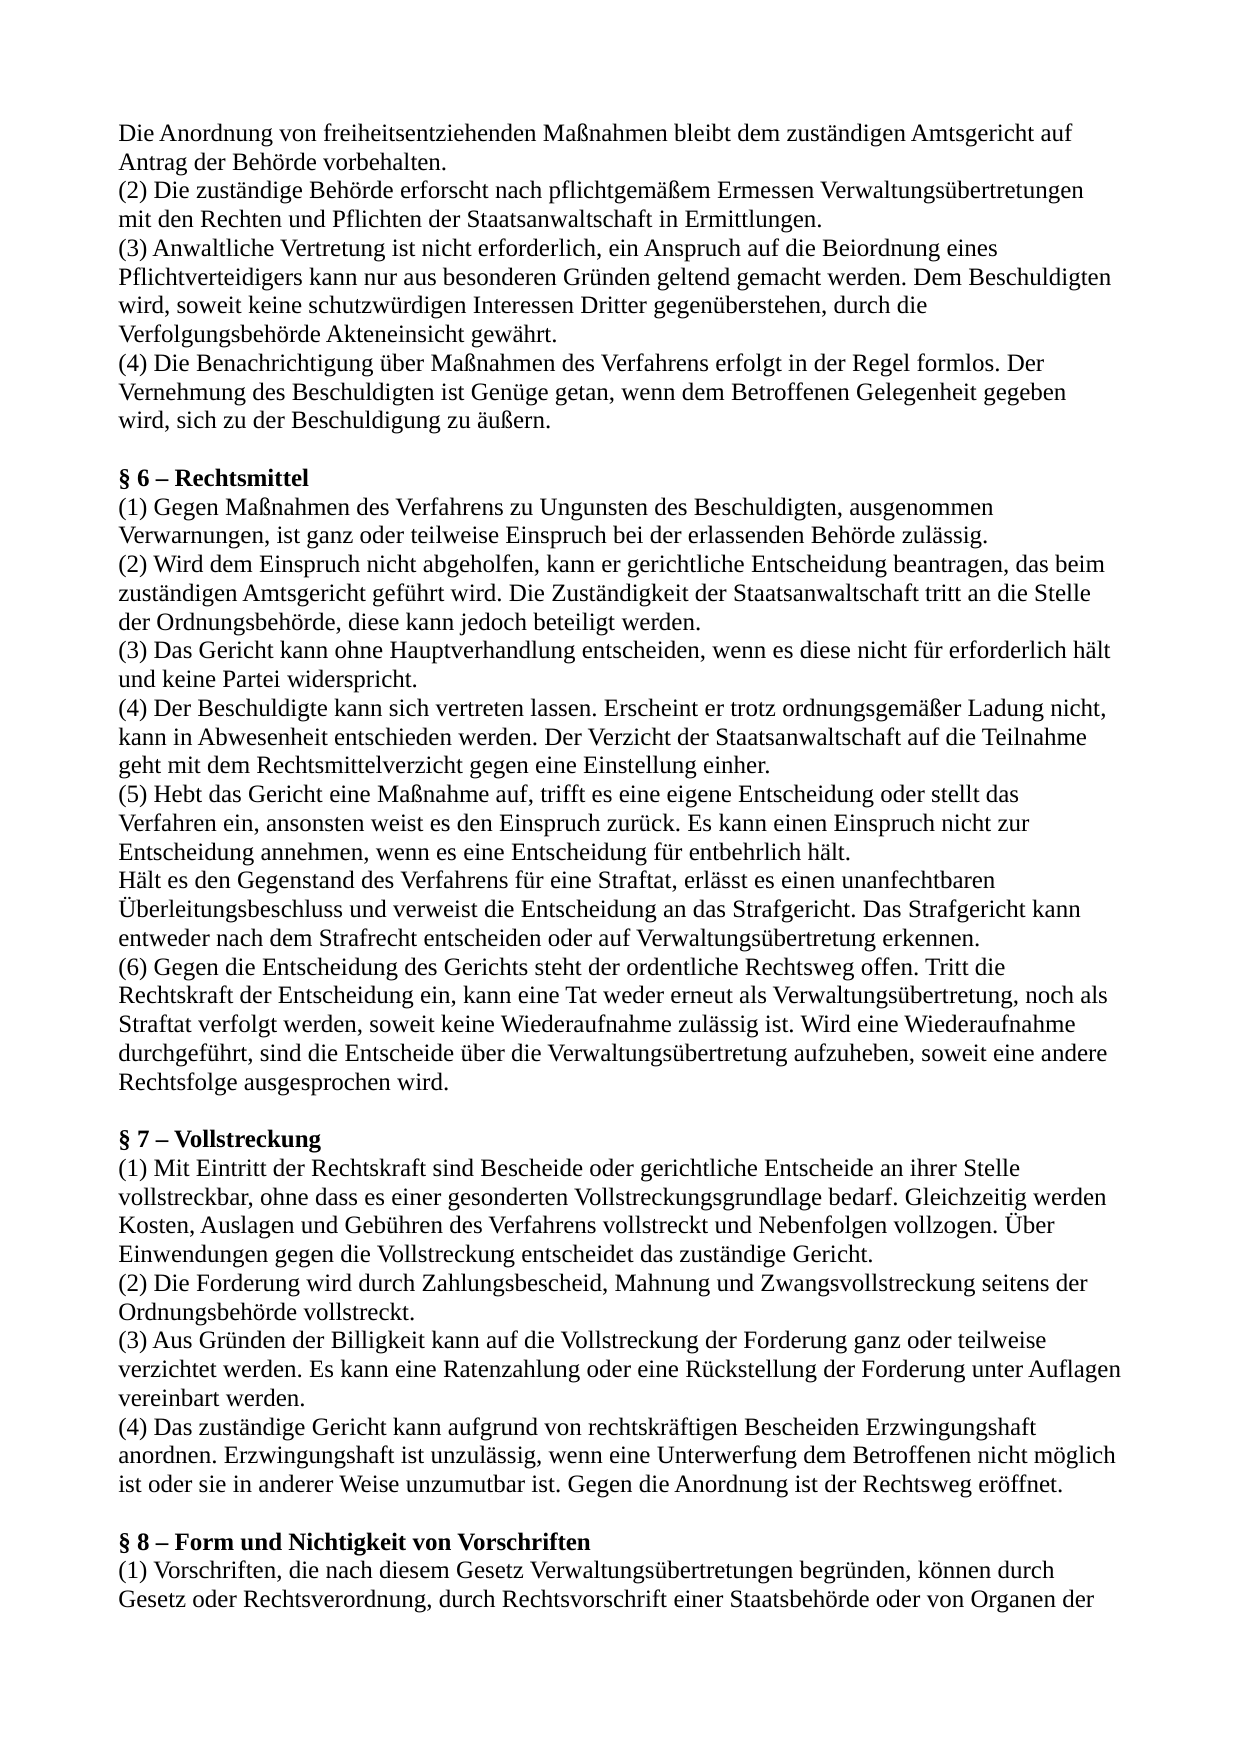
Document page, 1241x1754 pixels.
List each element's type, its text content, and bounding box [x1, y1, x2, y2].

text (1) Mit Eintritt der Rechtskraft sind Bescheide oder gerichtliche Entscheide an ihrer Stelle vollstreckbar, ohne dass es einer gesonderten Vollstreckungsgrundlage bedarf. Gleichzeitig werden Kosten, Auslagen und Gebühren des Verfahrens vollstreckt und Nebenfolgen vollzogen. Über Einwendungen gegen die Vollstreckung entscheidet das zuständige Gericht. [118, 1153, 1122, 1268]
text (4) Das zuständige Gericht kann aufgrund von rechtskräftigen Bescheiden Erzwingungshaft anordnen. Erzwingungshaft ist unzulässig, wenn eine Unterwerfung dem Betroffenen nicht möglich ist oder sie in anderer Weise unzumutbar ist. Gegen die Anordnung ist der Rechtsweg eröffnet. [118, 1412, 1122, 1498]
text (2) Die Forderung wird durch Zahlungsbescheid, Mahnung und Zwangsvollstreckung seitens der Ordnungsbehörde vollstreckt. [118, 1268, 1122, 1326]
text § 6 – Rechtsmittel [118, 463, 1122, 492]
text (1) Vorschriften, die nach diesem Gesetz Verwaltungsübertretungen begründen, können durch Gesetz oder Rechtsverordnung, durch Rechtsvorschrift einer Staatsbehörde oder von Organen der [118, 1556, 1122, 1613]
text (3) Das Gericht kann ohne Hauptverhandlung entscheiden, wenn es diese nicht für erforderlich hält und keine Partei widerspricht. [118, 636, 1122, 693]
text (2) Wird dem Einspruch nicht abgeholfen, kann er gerichtliche Entscheidung beantragen, das beim zuständigen Amtsgericht geführt wird. Die Zuständigkeit der Staatsanwaltschaft tritt an die Stelle der Ordnungsbehörde, diese kann jedoch beteiligt werden. [118, 549, 1122, 636]
text (6) Gegen die Entscheidung des Gerichts steht der ordentliche Rechtsweg offen. Tritt die Rechtskraft der Entscheidung ein, kann eine Tat weder erneut als Verwaltungsübertretung, noch als Straftat verfolgt werden, soweit keine Wiederaufnahme zulässig ist. Wird eine Wiederaufnahme durchgeführt, sind die Entscheide über die Verwaltungsübertretung aufzuheben, soweit eine andere Rechtsfolge ausgesprochen wird. [118, 952, 1122, 1096]
text (5) Hebt das Gericht eine Maßnahme auf, trifft es eine eigene Entscheidung oder stellt das Verfahren ein, ansonsten weist es den Einspruch zurück. Es kann einen Einspruch nicht zur Entscheidung annehmen, wenn es eine Entscheidung für entbehrlich hält. [118, 779, 1122, 866]
text (3) Aus Gründen der Billigkeit kann auf die Vollstreckung der Forderung ganz oder teilweise verzichtet werden. Es kann eine Ratenzahlung oder eine Rückstellung der Forderung unter Auflagen vereinbart werden. [118, 1326, 1122, 1412]
text (1) Gegen Maßnahmen des Verfahrens zu Ungunsten des Beschuldigten, ausgenommen Verwarnungen, ist ganz oder teilweise Einspruch bei der erlassenden Behörde zulässig. [118, 492, 1122, 549]
text § 8 – Form und Nichtigkeit von Vorschriften [118, 1527, 1122, 1556]
text Die Anordnung von freiheitsentziehenden Maßnahmen bleibt dem zuständigen Amtsgericht auf Antrag der Behörde vorbehalten. [118, 118, 1122, 176]
text Hält es den Gegenstand des Verfahrens für eine Straftat, erlässt es einen unanfechtbaren Überleitungsbeschluss und verweist die Entscheidung an das Strafgericht. Das Strafgericht kann entweder nach dem Strafrecht entscheiden oder auf Verwaltungsübertretung erkennen. [118, 866, 1122, 952]
text (4) Die Benachrichtigung über Maßnahmen des Verfahrens erfolgt in der Regel formlos. Der Vernehmung des Beschuldigten ist Genüge getan, wenn dem Betroffenen Gelegenheit gegeben wird, sich zu der Beschuldigung zu äußern. [118, 348, 1122, 434]
text (3) Anwaltliche Vertretung ist nicht erforderlich, ein Anspruch auf die Beiordnung eines Pflichtverteidigers kann nur aus besonderen Gründen geltend gemacht werden. Dem Beschuldigten wird, soweit keine schutzwürdigen Interessen Dritter gegenüberstehen, durch die Verfolgungsbehörde Akteneinsicht gewährt. [118, 233, 1122, 348]
text (4) Der Beschuldigte kann sich vertreten lassen. Erscheint er trotz ordnungsgemäßer Ladung nicht, kann in Abwesenheit entschieden werden. Der Verzicht der Staatsanwaltschaft auf die Teilnahme geht mit dem Rechtsmittelverzicht gegen eine Einstellung einher. [118, 693, 1122, 779]
text (2) Die zuständige Behörde erforscht nach pflichtgemäßem Ermessen Verwaltungsübertretungen mit den Rechten und Pflichten der Staatsanwaltschaft in Ermittlungen. [118, 176, 1122, 233]
text § 7 – Vollstreckung [118, 1124, 1122, 1153]
